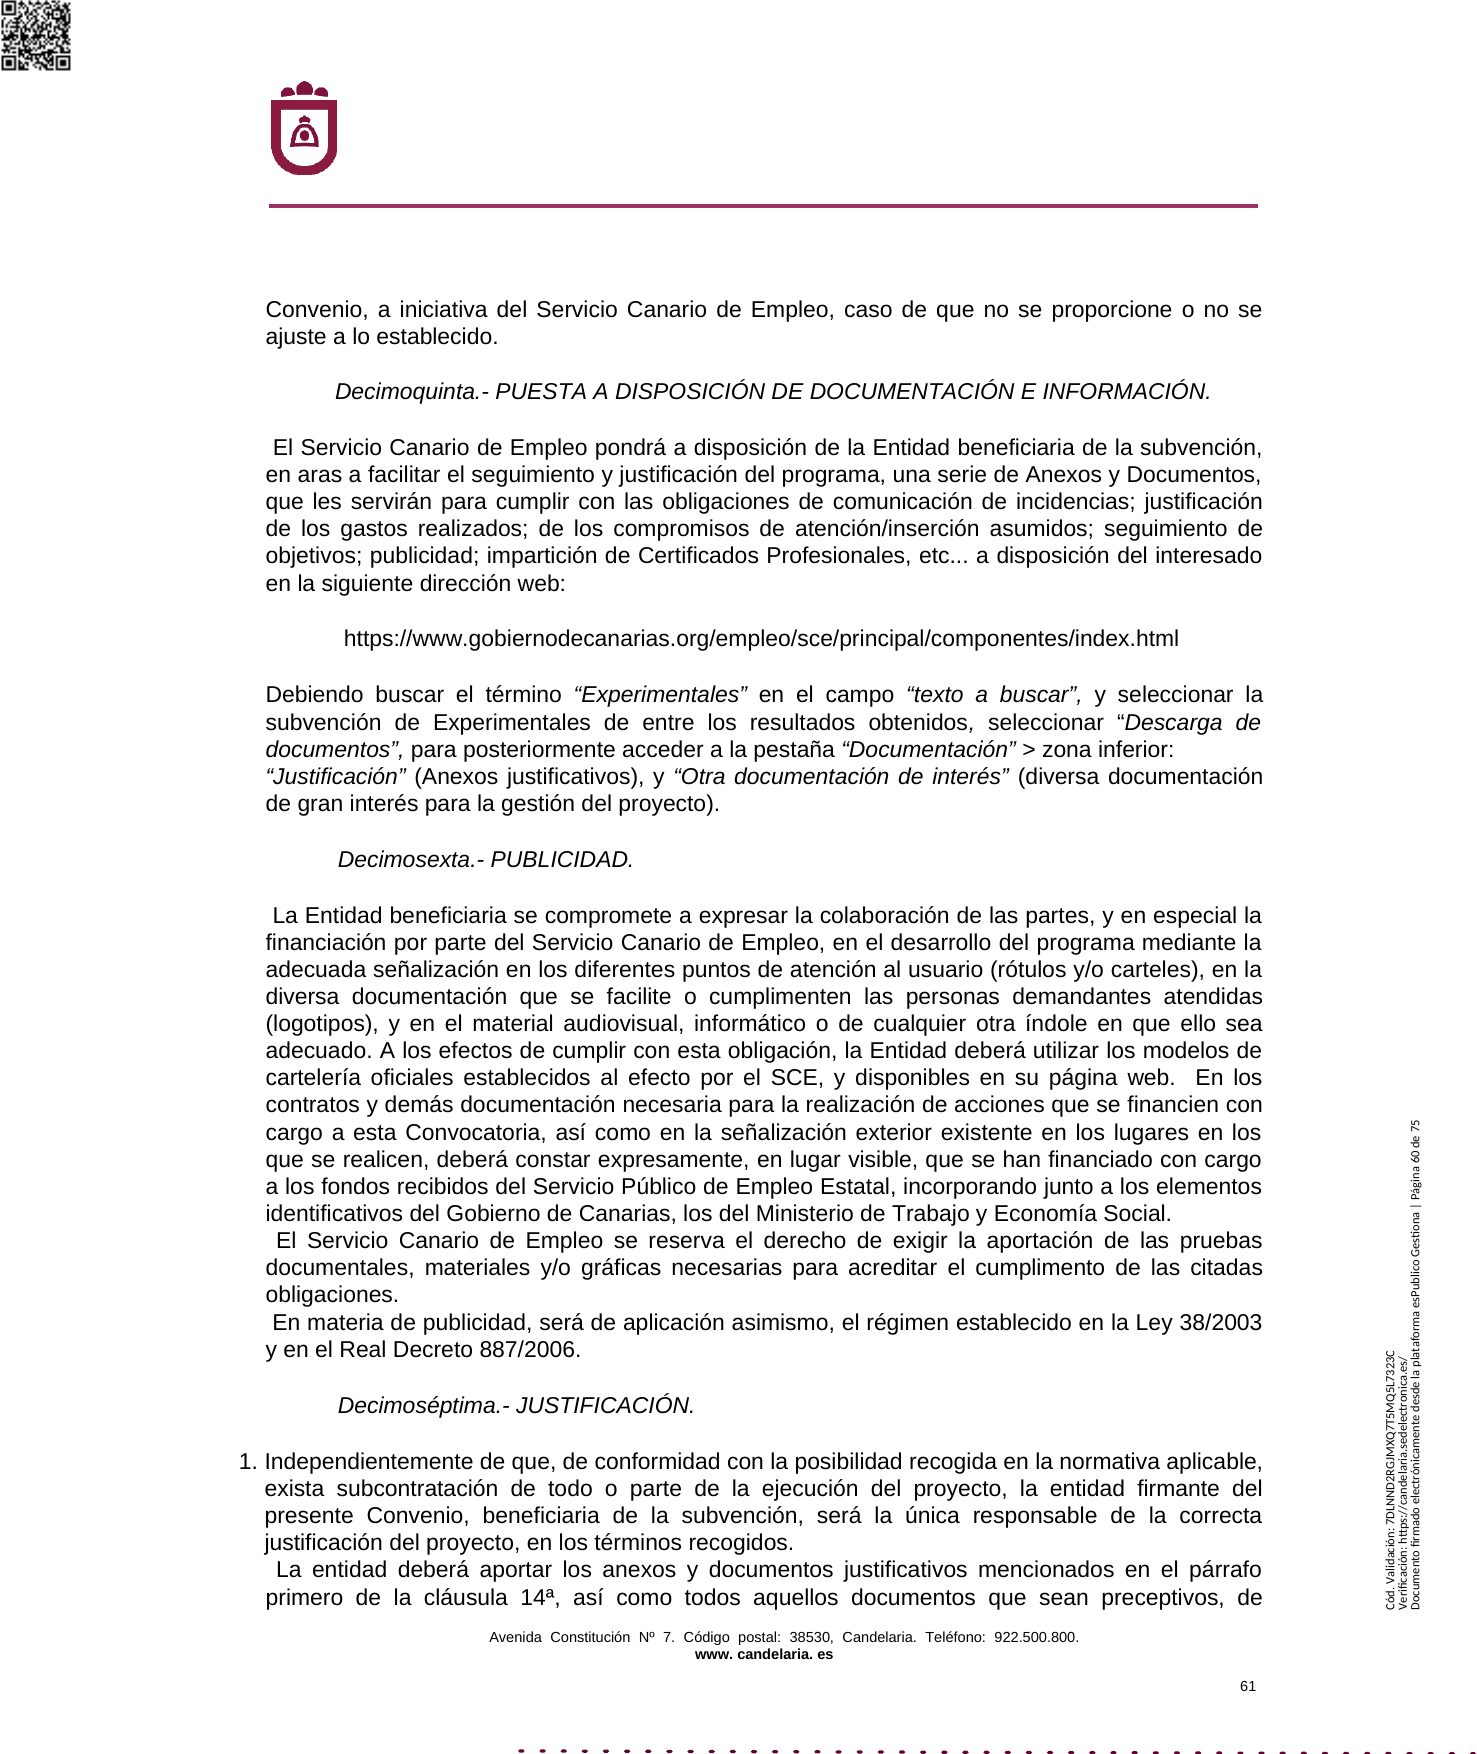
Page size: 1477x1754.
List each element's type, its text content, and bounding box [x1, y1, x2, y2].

text Decimoséptima.- JUSTIFICACIÓN. [264, 1392, 1268, 1418]
list Independientemente de que, de conformidad con la posibilidad recogida en la normativa aplicable, exista subcontratación de todo o parte de la ejecución del proyecto, la entidad firmante del presente Convenio, beneficiaria de la subvención, será la única responsable de la correcta justificación del proyecto, en los términos recogidos. [239, 1448, 1263, 1555]
text La Entidad beneficiaria se compromete a expresar la colaboración de las partes, y en especial la financiación por parte del Servicio Canario de Empleo, en el desarrollo del programa mediante la adecuada señalización en los diferentes puntos de atención al usuario (rótulos y/o carteles), en la diversa documentación que se facilite o cumplimenten las personas demandantes atendidas (logotipos), y en el material audiovisual, informático o de cualquier otra índole en que ello sea adecuado. A los efectos de cumplir con esta obligación, la Entidad deberá utilizar los modelos de cartelería oficiales establecidos al efecto por el SCE, y disponibles en su página web. En los contratos y demás documentación necesaria para la realización de acciones que se financien con cargo a esta Convocatoria, así como en la señalización exterior existente en los lugares en los que se realicen, deberá constar expresamente, en lugar visible, que se han financiado con cargo a los fondos recibidos del Servicio Público de Empleo Estatal, incorporando junto a los elementos identificativos del Gobierno de Canarias, los del Ministerio de Trabajo y Economía Social. [265, 902, 1263, 1226]
text En materia de publicidad, será de aplicación asimismo, el régimen establecido en la Ley 38/2003 y en el Real Decreto 887/2006. [265, 1309, 1263, 1362]
text El Servicio Canario de Empleo se reserva el derecho de exigir la aportación de las pruebas documentales, materiales y/o gráficas necesarias para acreditar el cumplimento de las citadas obligaciones. [265, 1227, 1263, 1308]
text El Servicio Canario de Empleo pondrá a disposición de la Entidad beneficiaria de la subvención, en aras a facilitar el seguimiento y justificación del programa, una serie de Anexos y Documentos, que les servirán para cumplir con las obligaciones de comunicación de incidencias; justificación de los gastos realizados; de los compromisos de atención/inserción asumidos; seguimiento de objetivos; publicidad; impartición de Certificados Profesionales, etc... a disposición del interesado en la siguiente dirección web: [265, 434, 1263, 596]
text La entidad deberá aportar los anexos y documentos justificativos mencionados en el párrafo primero de la cláusula 14ª, así como todos aquellos documentos que sean preceptivos, de [265, 1556, 1263, 1610]
text “Justificación” (Anexos justificativos), y “Otra documentación de interés” (diversa documentación de gran interés para la gestión del proyecto). [265, 763, 1263, 817]
text https://www.gobiernodecanarias.org/empleo/sce/principal/componentes/index.html [265, 625, 1264, 652]
text Convenio, a iniciativa del Servicio Canario de Empleo, caso de que no se proporcione o no se ajuste a lo establecido. [265, 296, 1263, 349]
text Decimosexta.- PUBLICIDAD. [264, 846, 1268, 872]
text Debiendo buscar el término “Experimentales” en el campo “texto a buscar”, y seleccionar la subvención de Experimentales de entre los resultados obtenidos, seleccionar “Descarga de documentos”, para posteriormente acceder a la pestaña “Documentación” > zona inferior: [265, 681, 1263, 762]
text Decimoquinta.- PUESTA A DISPOSICIÓN DE DOCUMENTACIÓN E INFORMACIÓN. [264, 378, 1268, 405]
